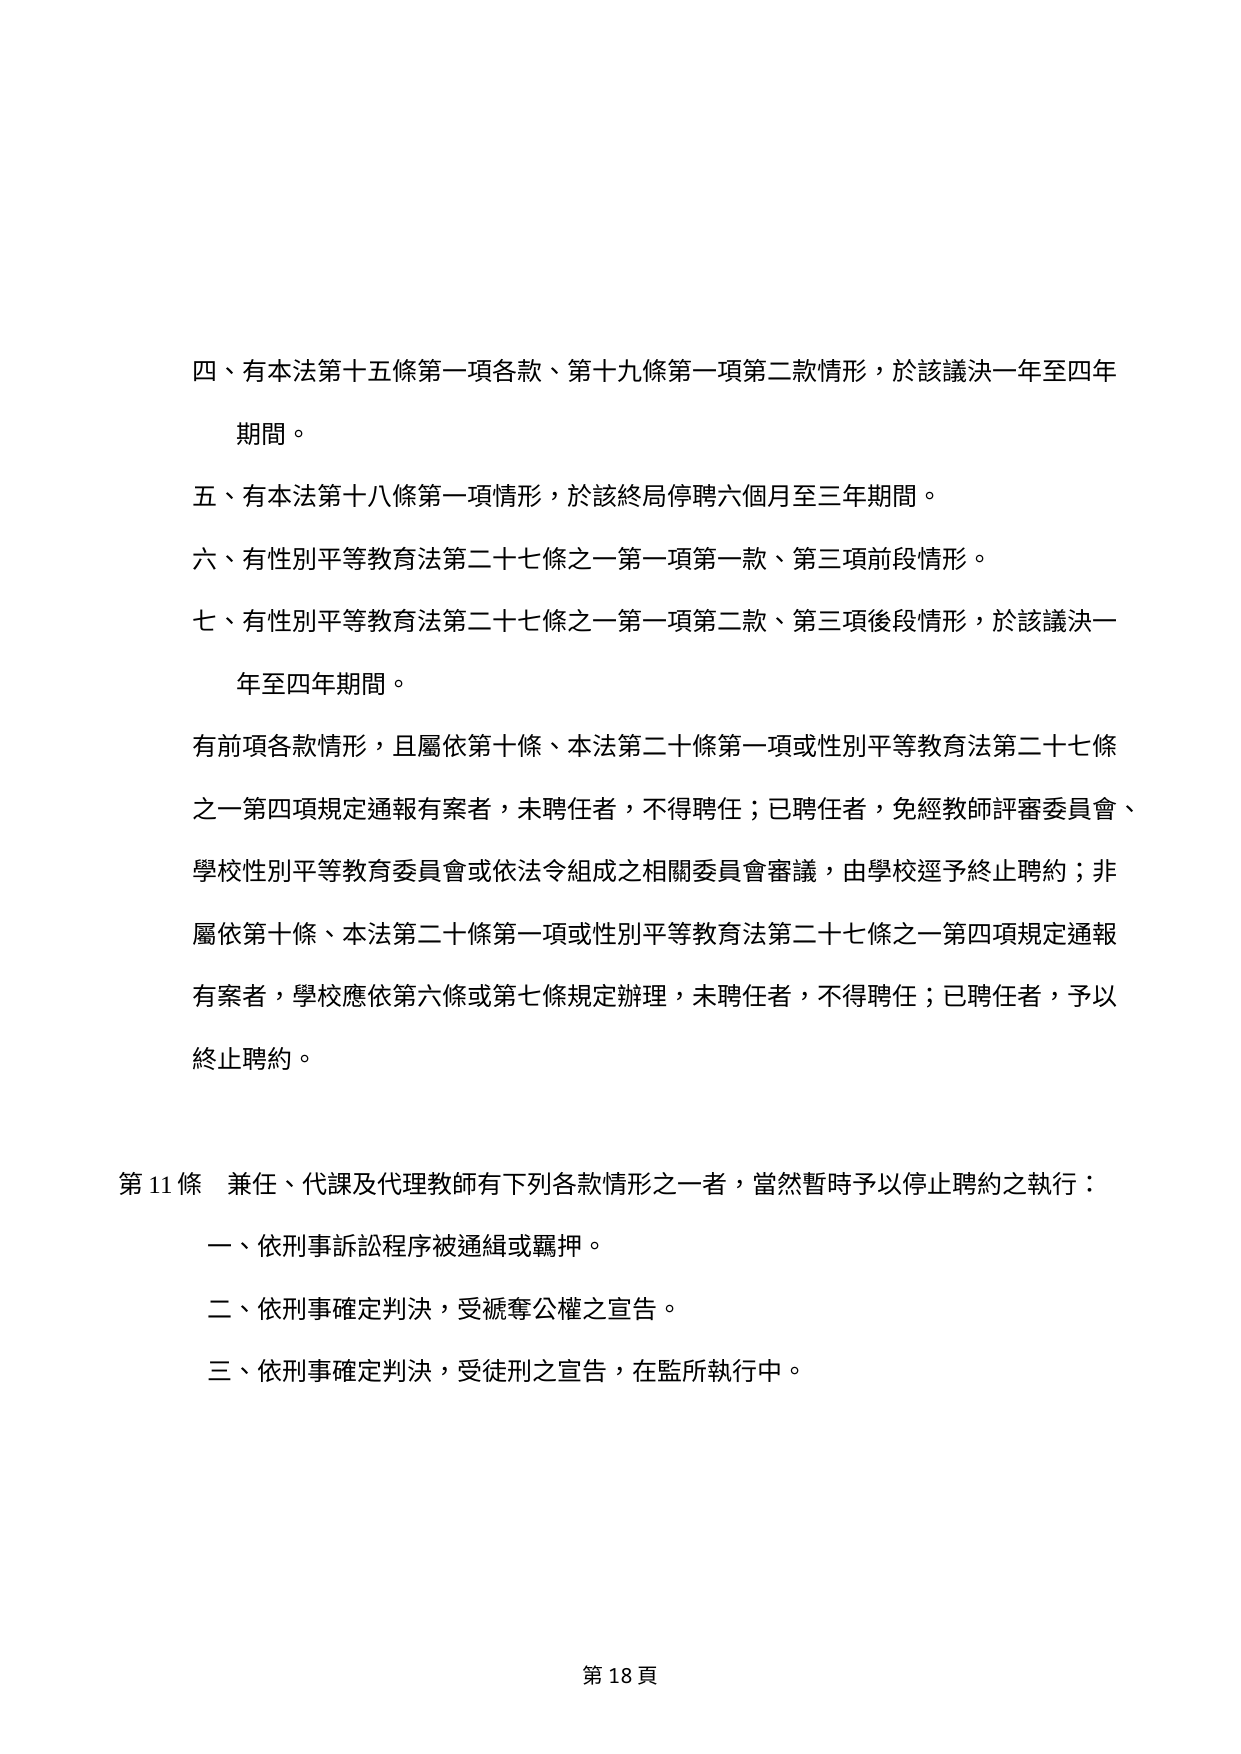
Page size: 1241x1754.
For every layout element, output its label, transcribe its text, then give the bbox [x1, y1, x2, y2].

text 七、有性別平等教育法第二十七條之一第一項第二款、第三項後段情形，於該議決一年至四年期間。 [192, 578, 1122, 703]
text 三、依刑事確定判決，受徒刑之宣告，在監所執行中。 [207, 1328, 1122, 1391]
text 一、依刑事訴訟程序被通緝或羈押。 [207, 1203, 1122, 1266]
text 二、依刑事確定判決，受褫奪公權之宣告。 [207, 1266, 1122, 1328]
text 五、有本法第十八條第一項情形，於該終局停聘六個月至三年期間。 [192, 453, 1122, 516]
text 第11條 兼任、代課及代理教師有下列各款情形之一者，當然暫時予以停止聘約之執行： [118, 1141, 1122, 1203]
text 六、有性別平等教育法第二十七條之一第一項第一款、第三項前段情形。 [192, 516, 1122, 578]
text 有前項各款情形，且屬依第十條、本法第二十條第一項或性別平等教育法第二十七條之一第四項規定通報有案者，未聘任者，不得聘任；已聘任者，免經教師評審委員會、學校性別平等教育委員會或依法令組成之相關委員會審議，由學校逕予終止聘約；非屬依第十條、本法第二十條第一項或性別平等教育法第二十七條之一第四項規定通報有案者，學校應依第六條或第七條規定辦理，未聘任者，不得聘任；已聘任者，予以終止聘約。 [192, 703, 1122, 1078]
text 四、有本法第十五條第一項各款、第十九條第一項第二款情形，於該議決一年至四年期間。 [192, 328, 1122, 453]
